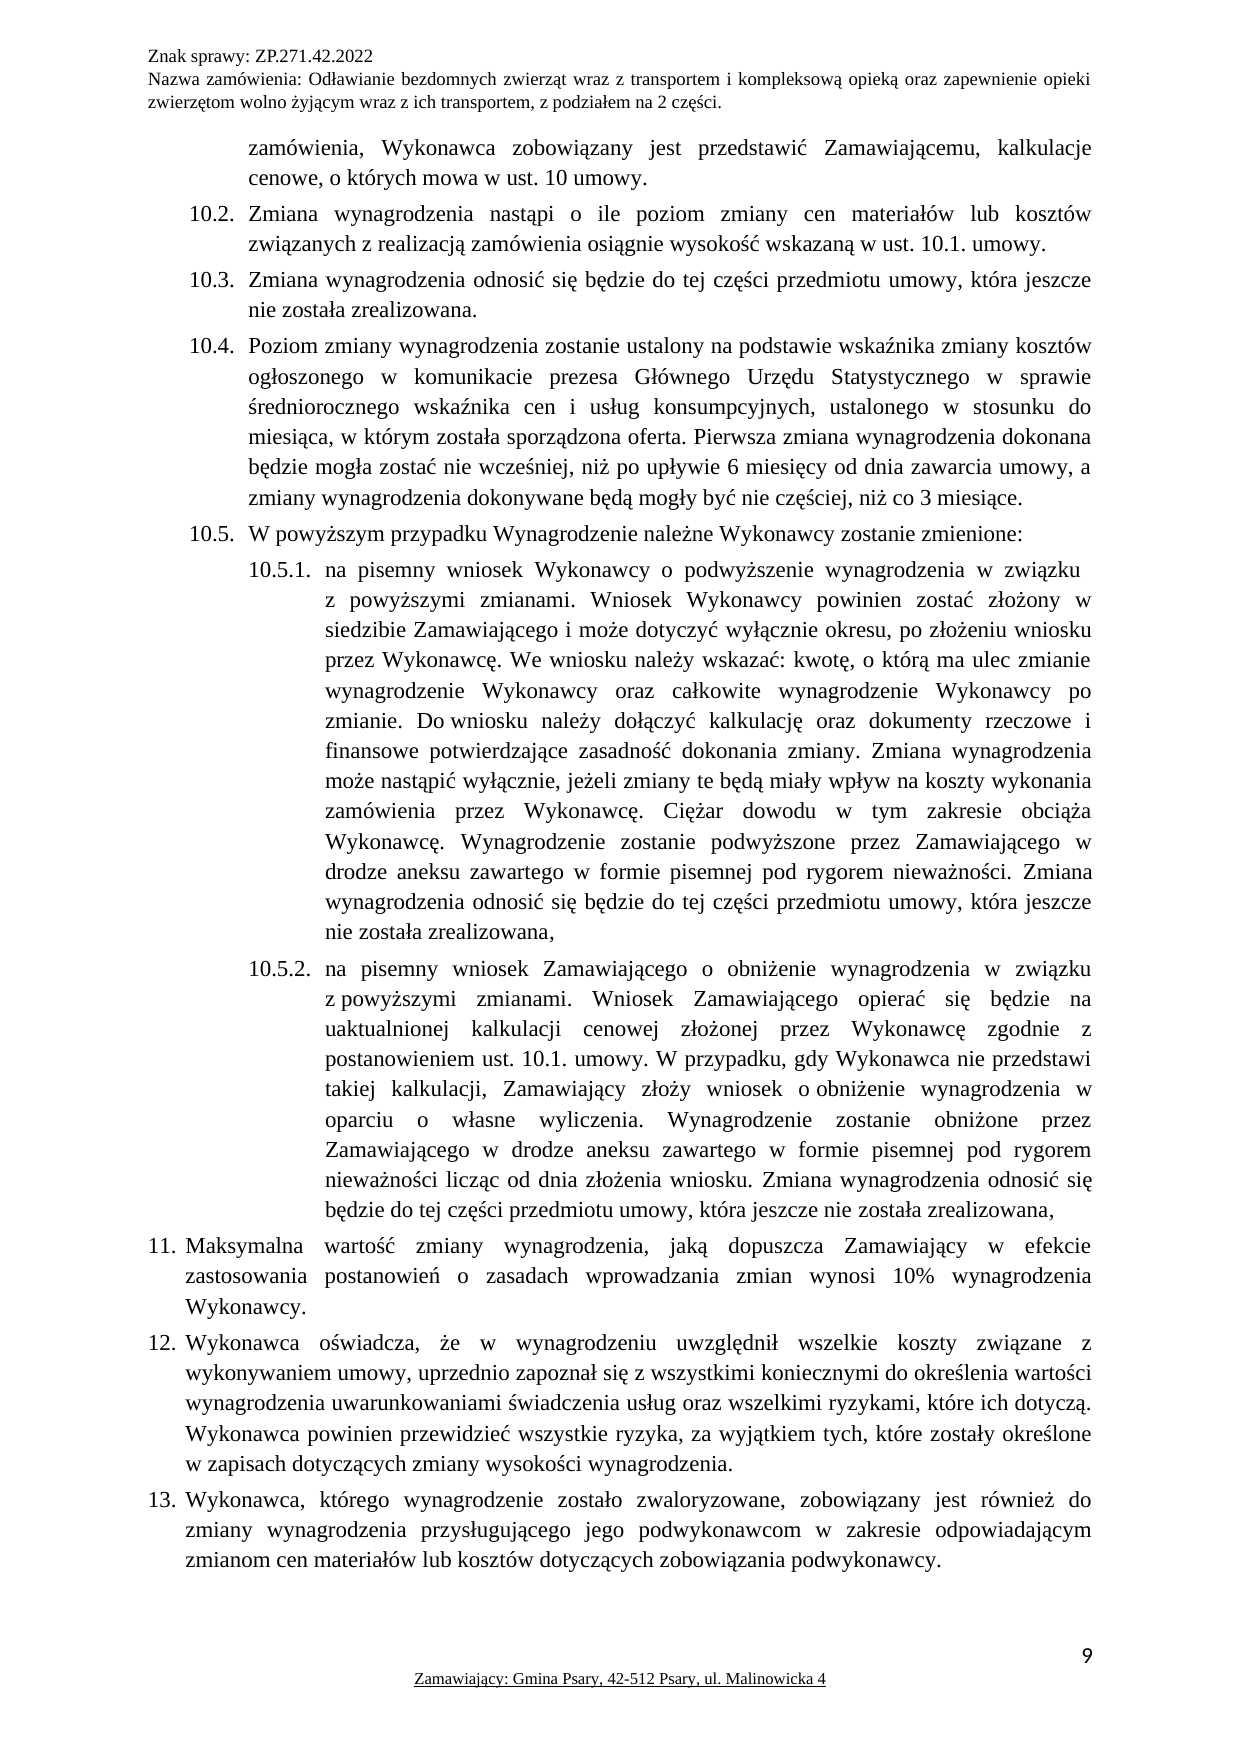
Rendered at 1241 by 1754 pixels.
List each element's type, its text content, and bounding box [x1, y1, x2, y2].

list Wykonawca, którego wynagrodzenie zostało zwaloryzowane, zobowiązany jest również do zmiany wynagrodzenia przysługującego jego podwykonawcom w zakresie odpowiadającym zmianom cen materiałów lub kosztów dotyczących zobowiązania podwykonawcy. [148, 1486, 1093, 1573]
list Poziom zmiany wynagrodzenia zostanie ustalony na podstawie wskaźnika zmiany kosztów ogłoszonego w komunikacie prezesa Głównego Urzędu Statystycznego w sprawie średniorocznego wskaźnika cen i usług konsumpcyjnych, ustalonego w stosunku do miesiąca, w którym została sporządzona oferta. Pierwsza zmiana wynagrodzenia dokonana będzie mogła zostać nie wcześniej, niż po upływie 6 miesięcy od dnia zawarcia umowy, a zmiany wynagrodzenia dokonywane będą mogły być nie częściej, niż co 3 miesiące. [189, 333, 1093, 510]
list Zmiana wynagrodzenia nastąpi o ile poziom zmiany cen materiałów lub kosztów związanych z realizacją zamówienia osiągnie wysokość wskazaną w ust. 10.1. umowy. [189, 200, 1093, 256]
list na pisemny wniosek Wykonawcy o podwyższenie wynagrodzenia w związku z powyższymi zmianami. Wniosek Wykonawcy powinien zostać złożony w siedzibie Zamawiającego i może dotyczyć wyłącznie okresu, po złożeniu wniosku przez Wykonawcę. We wniosku należy wskazać: kwotę, o którą ma ulec zmianie wynagrodzenie Wykonawcy oraz całkowite wynagrodzenie Wykonawcy po zmianie. Do wniosku należy dołączyć kalkulację oraz dokumenty rzeczowe i finansowe potwierdzające zasadność dokonania zmiany. Zmiana wynagrodzenia może nastąpić wyłącznie, jeżeli zmiany te będą miały wpływ na koszty wykonania zamówienia przez Wykonawcę. Ciężar dowodu w tym zakresie obciąża Wykonawcę. Wynagrodzenie zostanie podwyższone przez Zamawiającego w drodze aneksu zawartego w formie pisemnej pod rygorem nieważności. Zmiana wynagrodzenia odnosić się będzie do tej części przedmiotu umowy, która jeszcze nie została zrealizowana, [248, 556, 1093, 945]
list Maksymalna wartość zmiany wynagrodzenia, jaką dopuszcza Zamawiający w efekcie zastosowania postanowień o zasadach wprowadzania zmian wynosi 10% wynagrodzenia Wykonawcy. [148, 1232, 1093, 1319]
list Wykonawca oświadcza, że w wynagrodzeniu uwzględnił wszelkie koszty związane z wykonywaniem umowy, uprzednio zapoznał się z wszystkimi koniecznymi do określenia wartości wynagrodzenia uwarunkowaniami świadczenia usług oraz wszelkimi ryzykami, które ich dotyczą. Wykonawca powinien przewidzieć wszystkie ryzyka, za wyjątkiem tych, które zostały określone w zapisach dotyczących zmiany wysokości wynagrodzenia. [148, 1329, 1093, 1476]
list W powyższym przypadku Wynagrodzenie należne Wykonawcy zostanie zmienione: [189, 520, 1093, 546]
list Zmiana wynagrodzenia odnosić się będzie do tej części przedmiotu umowy, która jeszcze nie została zrealizowana. [189, 266, 1093, 323]
list na pisemny wniosek Zamawiającego o obniżenie wynagrodzenia w związku z powyższymi zmianami. Wniosek Zamawiającego opierać się będzie na uaktualnionej kalkulacji cenowej złożonej przez Wykonawcę zgodnie z postanowieniem ust. 10.1. umowy. W przypadku, gdy Wykonawca nie przedstawi takiej kalkulacji, Zamawiający złoży wniosek o obniżenie wynagrodzenia w oparciu o własne wyliczenia. Wynagrodzenie zostanie obniżone przez Zamawiającego w drodze aneksu zawartego w formie pisemnej pod rygorem nieważności licząc od dnia złożenia wniosku. Zmiana wynagrodzenia odnosić się będzie do tej części przedmiotu umowy, która jeszcze nie została zrealizowana, [248, 954, 1093, 1223]
list zamówienia, Wykonawca zobowiązany jest przedstawić Zamawiającemu, kalkulacje cenowe, o których mowa w ust. 10 umowy. [189, 133, 1093, 190]
